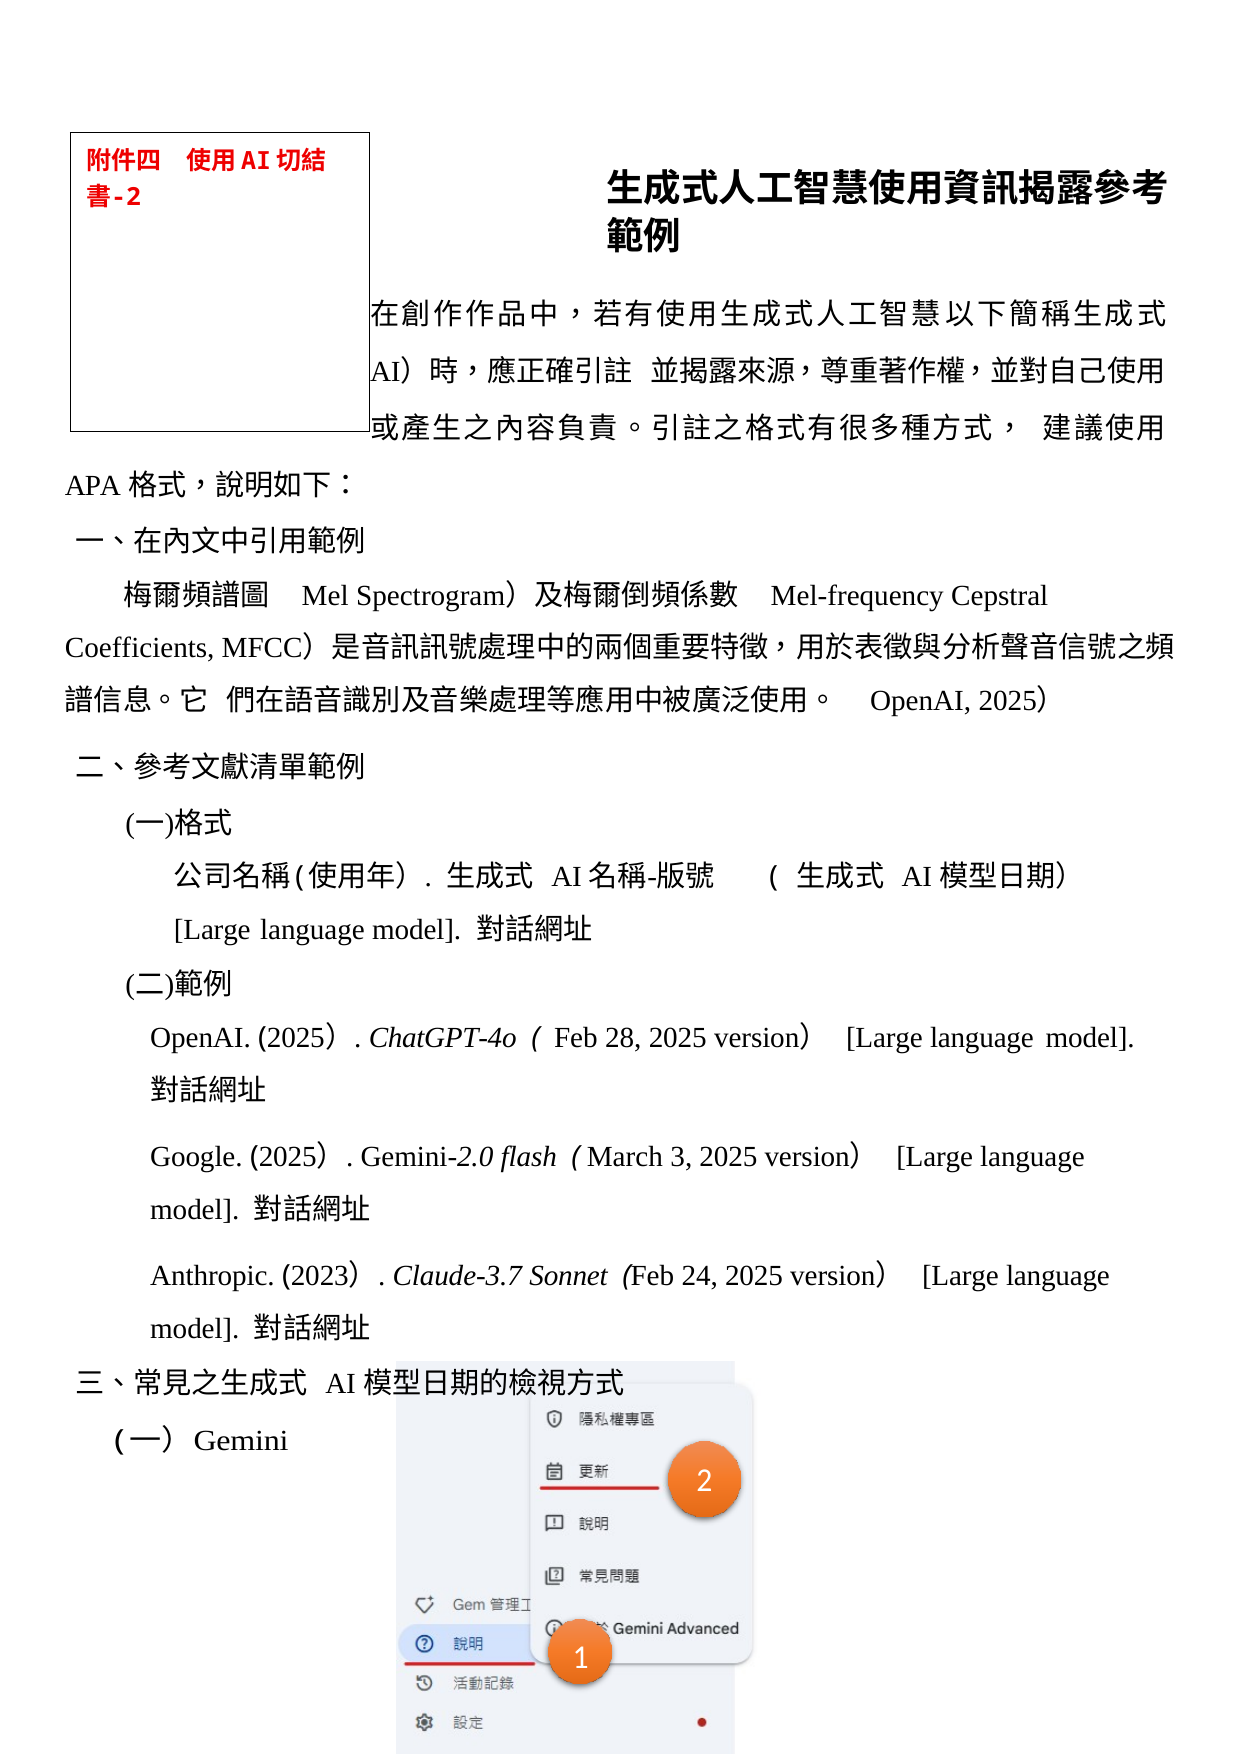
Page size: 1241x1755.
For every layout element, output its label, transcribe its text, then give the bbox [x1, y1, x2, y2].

text 一、在內文中引用範例 [75, 521, 1178, 560]
text 三、常見之生成式 AI 模型日期的檢視方式 [75, 1362, 396, 1402]
text (一)格式 [125, 802, 1178, 842]
text (一）Gemini [64, 1419, 311, 1459]
text Anthropic. (2023）. Claude-3.7 Sonnet (Feb 24, 2025 version） [Large language model]. 對話網址 [150, 1254, 1149, 1347]
text OpenAI. (2025）. ChatGPT-4o ( Feb 28, 2025 version） [Large language model]. 對話網址 [150, 1016, 1149, 1109]
text Google. (2025）. Gemini-2.0 flash (March 3, 2025 version） [Large language model]. 對話網址 [150, 1135, 1149, 1228]
text 附件四 使用AI切結書-2 [86, 141, 354, 213]
subtitle 生成式人工智慧使用資訊揭露參考範例 [370, 163, 1178, 259]
text 公司名稱(使用年）. 生成式 AI 名稱-版號 (生成式 AI 模型日期） [Large language model]. 對話網址 [174, 856, 1149, 948]
text 三、常見之生成式 AI 模型日期的檢視方式 [761, 1362, 1178, 1402]
text 二、參考文獻清單範例 [75, 746, 1178, 786]
text (二)範例 [125, 963, 1178, 1003]
text 在創作作品中，若有使用生成式人工智慧以下簡稱生成式 AI）時，應正確引註 並揭露來源，尊重著作權，並對自己使用或產生之內容負責。引註之格式有很多種方式， 建議使用 APA 格式，說明如下： [64, 290, 1166, 504]
text 梅爾頻譜圖 Mel Spectrogram）及梅爾倒頻係數 Mel-frequency Cepstral Coefficients, MFCC）是音訊訊號處理中的兩個重要特徵，用於表徵與分析聲音信號之頻譜信息。它 們在語音識別及音樂處理等應用中被廣泛使用。 OpenAI, 2025） [64, 574, 1178, 719]
